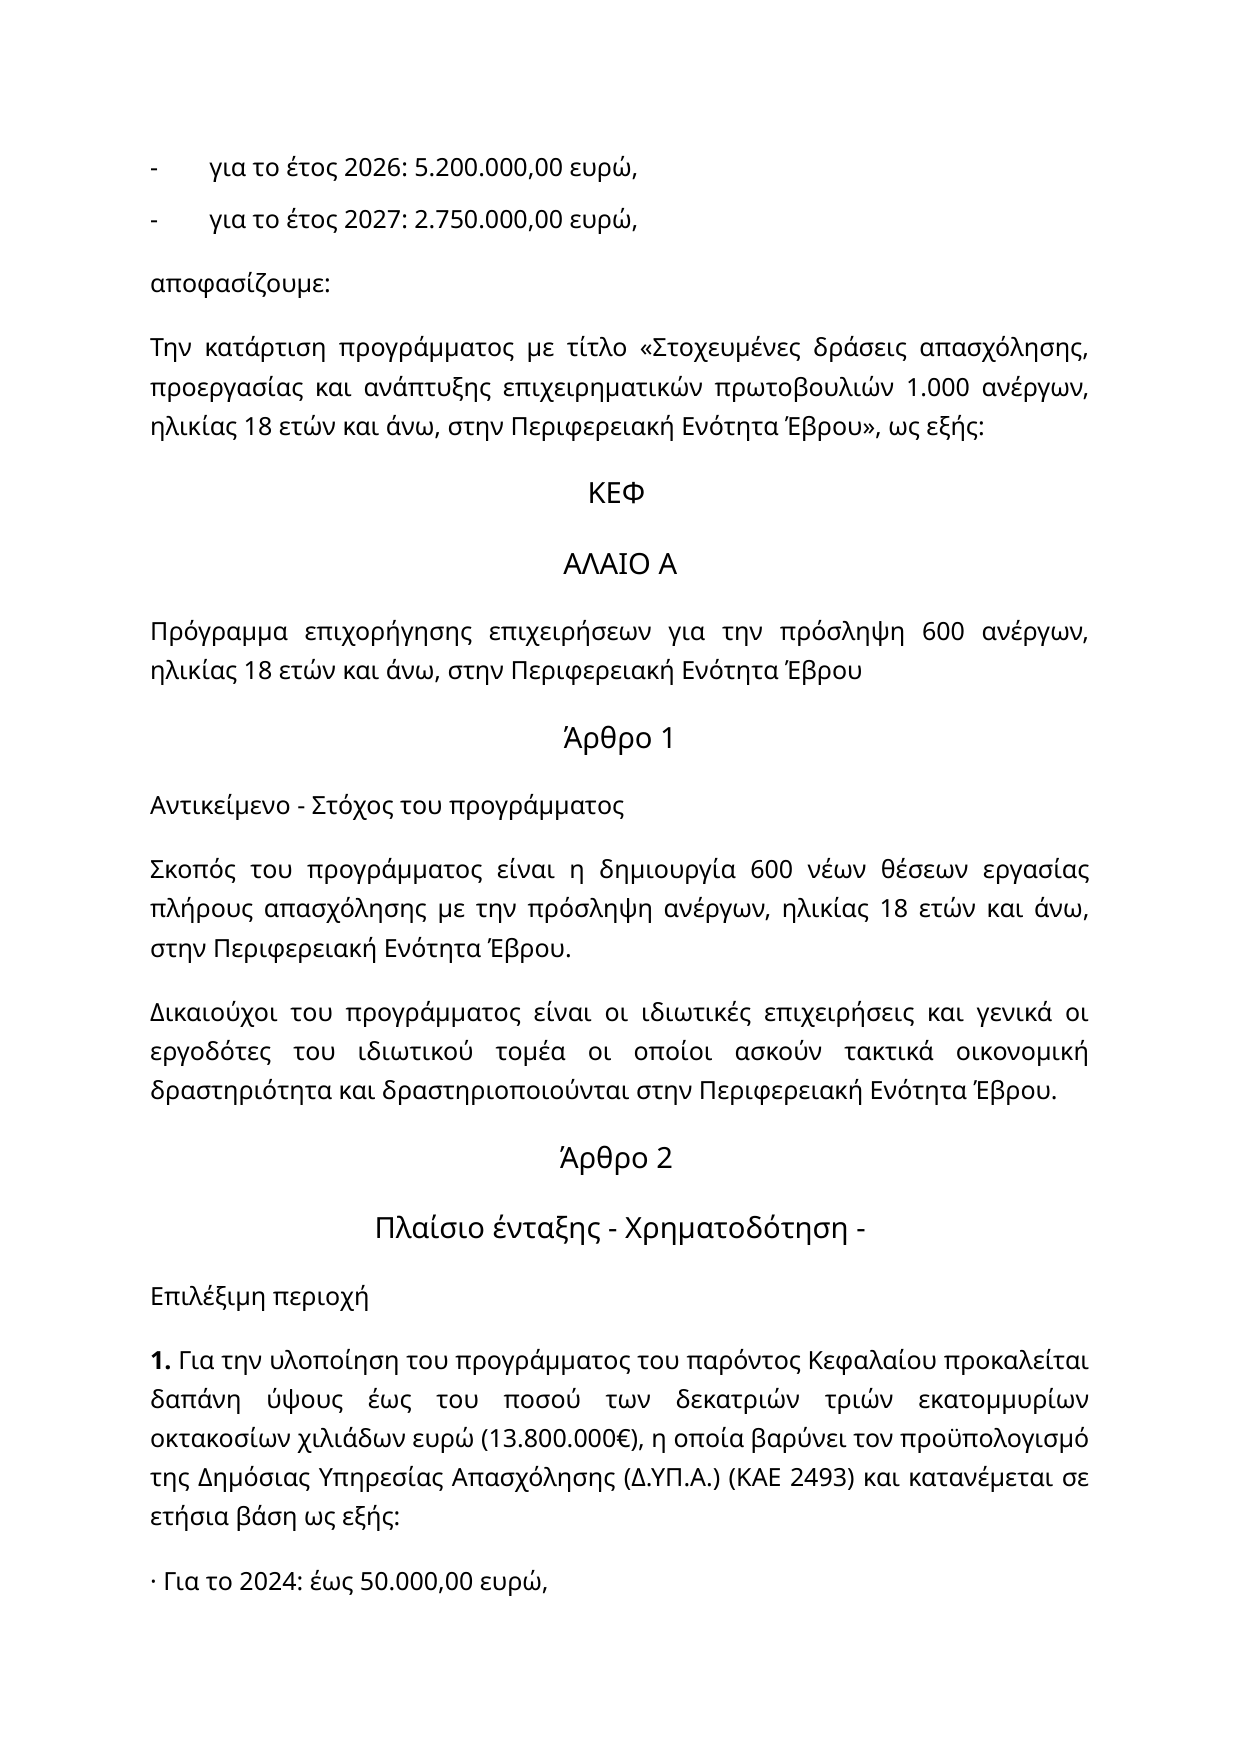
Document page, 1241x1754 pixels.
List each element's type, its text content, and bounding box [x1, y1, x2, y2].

subtitle ΚΕΦ [150, 472, 1090, 512]
subtitle Άρθρο 2 [150, 1137, 1090, 1177]
text · Για το 2024: έως 50.000,00 ευρώ, [150, 1563, 1090, 1597]
text Πρόγραμμα επιχορήγησης επιχειρήσεων για την πρόσληψη 600 ανέργων, ηλικίας 18 ετών και άνω, στην Περιφερειακή Ενότητα Έβρου [150, 614, 1090, 687]
subtitle Άρθρο 1 [150, 717, 1090, 757]
text Επιλέξιμη περιοχή [150, 1278, 1090, 1312]
list - για το έτος 2026: 5.200.000,00 ευρώ, [150, 150, 1090, 184]
text Σκοπός του προγράμματος είναι η δημιουργία 600 νέων θέσεων εργασίας πλήρους απασχόλησης με την πρόσληψη ανέργων, ηλικίας 18 ετών και άνω, στην Περιφερειακή Ενότητα Έβρου. [150, 852, 1090, 964]
text Την κατάρτιση προγράμματος με τίτλο «Στοχευμένες δράσεις απασχόλησης, προεργασίας και ανάπτυξης επιχειρηματικών πρωτοβουλιών 1.000 ανέργων, ηλικίας 18 ετών και άνω, στην Περιφερειακή Ενότητα Έβρου», ως εξής: [150, 330, 1090, 442]
text Δικαιούχοι του προγράμματος είναι οι ιδιωτικές επιχειρήσεις και γενικά οι εργοδότες του ιδιωτικού τομέα οι οποίοι ασκούν τακτικά οικονομική δραστηριότητα και δραστηριοποιούνται στην Περιφερειακή Ενότητα Έβρου. [150, 994, 1090, 1107]
text αποφασίζουμε: [150, 266, 1090, 300]
subtitle ΑΛΑΙΟ Α [150, 543, 1090, 583]
subtitle Πλαίσιο ένταξης - Χρηματοδότηση - [150, 1207, 1090, 1247]
text 1. Για την υλοποίηση του προγράμματος του παρόντος Κεφαλαίου προκαλείται δαπάνη ύψους έως του ποσού των δεκατριών τριών εκατομμυρίων οκτακοσίων χιλιάδων ευρώ (13.800.000€), η οποία βαρύνει τον προϋπολογισμό της Δημόσιας Υπηρεσίας Απασχόλησης (Δ.ΥΠ.Α.) (ΚΑΕ 2493) και κατανέμεται σε ετήσια βάση ως εξής: [150, 1342, 1090, 1533]
list - για το έτος 2027: 2.750.000,00 ευρώ, [150, 202, 1090, 236]
text Αντικείμενο - Στόχος του προγράμματος [150, 788, 1090, 822]
